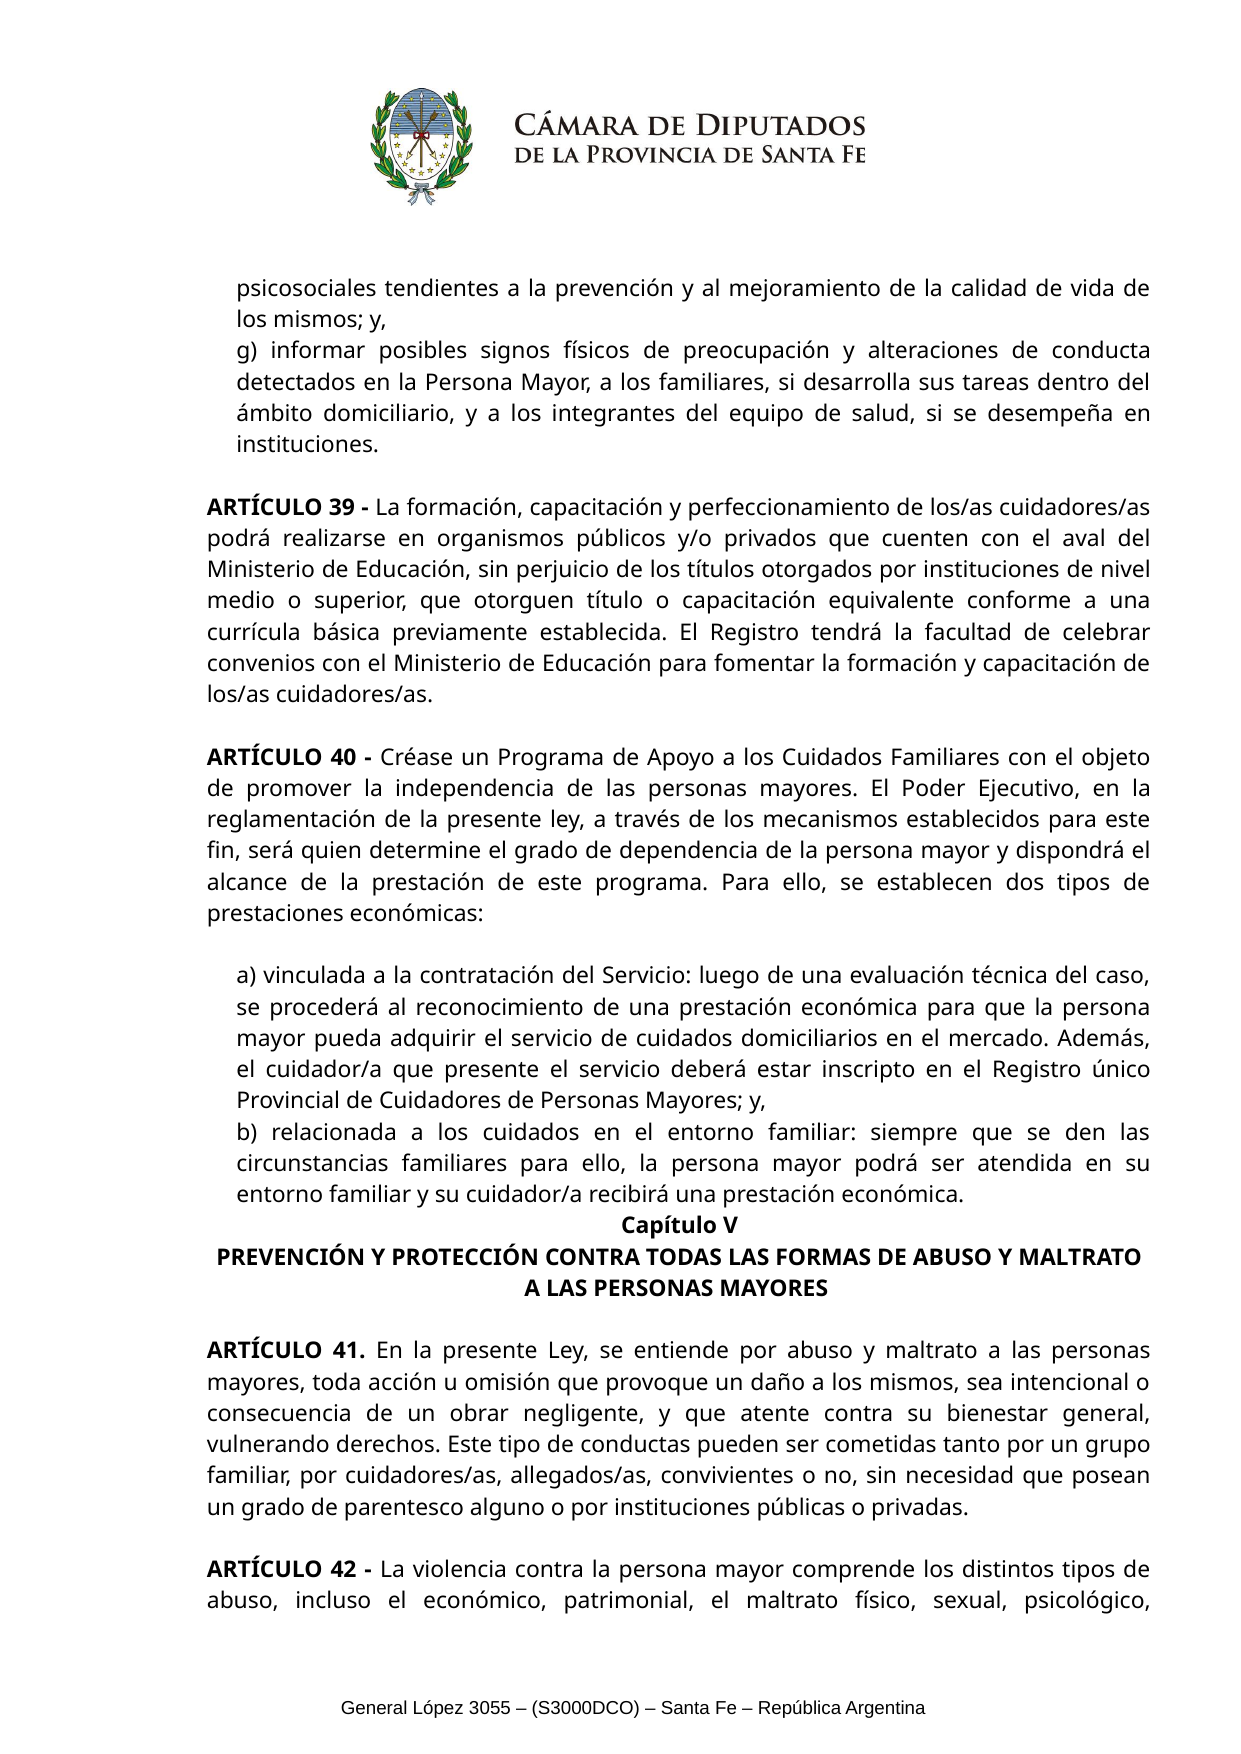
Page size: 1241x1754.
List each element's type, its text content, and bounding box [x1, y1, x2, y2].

text a) vinculada a la contratación del Servicio: luego de una evaluación técnica del caso, se procederá al reconocimiento de una prestación económica para que la persona mayor pueda adquirir el servicio de cuidados domiciliarios en el mercado. Además, el cuidador/a que presente el servicio deberá estar inscripto en el Registro único Provincial de Cuidadores de Personas Mayores; y, [236, 959, 1152, 1115]
text ARTÍCULO 40 - Créase un Programa de Apoyo a los Cuidados Familiares con el objeto de promover la independencia de las personas mayores. El Poder Ejecutivo, en la reglamentación de la presente ley, a través de los mecanismos establecidos para este fin, será quien determine el grado de dependencia de la persona mayor y dispondrá el alcance de la prestación de este programa. Para ello, se establecen dos tipos de prestaciones económicas: [207, 740, 1152, 928]
text psicosociales tendientes a la prevención y al mejoramiento de la calidad de vida de los mismos; y, [236, 272, 1152, 334]
text ARTÍCULO 42 - La violencia contra la persona mayor comprende los distintos tipos de abuso, incluso el económico, patrimonial, el maltrato físico, sexual, psicológico, [207, 1553, 1152, 1615]
text ARTÍCULO 41. En la presente Ley, se entiende por abuso y maltrato a las personas mayores, toda acción u omisión que provoque un daño a los mismos, sea intencional o consecuencia de un obrar negligente, y que atente contra su bienestar general, vulnerando derechos. Este tipo de conductas pueden ser cometidas tanto por un grupo familiar, por cuidadores/as, allegados/as, convivientes o no, sin necesidad que posean un grado de parentesco alguno o por instituciones públicas o privadas. [207, 1334, 1152, 1522]
text ARTÍCULO 39 - La formación, capacitación y perfeccionamiento de los/as cuidadores/as podrá realizarse en organismos públicos y/o privados que cuenten con el aval del Ministerio de Educación, sin perjuicio de los títulos otorgados por instituciones de nivel medio o superior, que otorguen título o capacitación equivalente conforme a una currícula básica previamente establecida. El Registro tendrá la facultad de celebrar convenios con el Ministerio de Educación para fomentar la formación y capacitación de los/as cuidadores/as. [207, 490, 1152, 709]
text PREVENCIÓN Y PROTECCIÓN CONTRA TODAS LAS FORMAS DE ABUSO Y MALTRATO A LAS PERSONAS MAYORES [207, 1240, 1152, 1303]
text g) informar posibles signos físicos de preocupación y alteraciones de conducta detectados en la Persona Mayor, a los familiares, si desarrolla sus tareas dentro del ámbito domiciliario, y a los integrantes del equipo de salud, si se desempeña en instituciones. [236, 334, 1152, 459]
picture [370, 88, 866, 210]
text Capítulo V [207, 1209, 1152, 1240]
text b) relacionada a los cuidados en el entorno familiar: siempre que se den las circunstancias familiares para ello, la persona mayor podrá ser atendida en su entorno familiar y su cuidador/a recibirá una prestación económica. [236, 1115, 1152, 1209]
